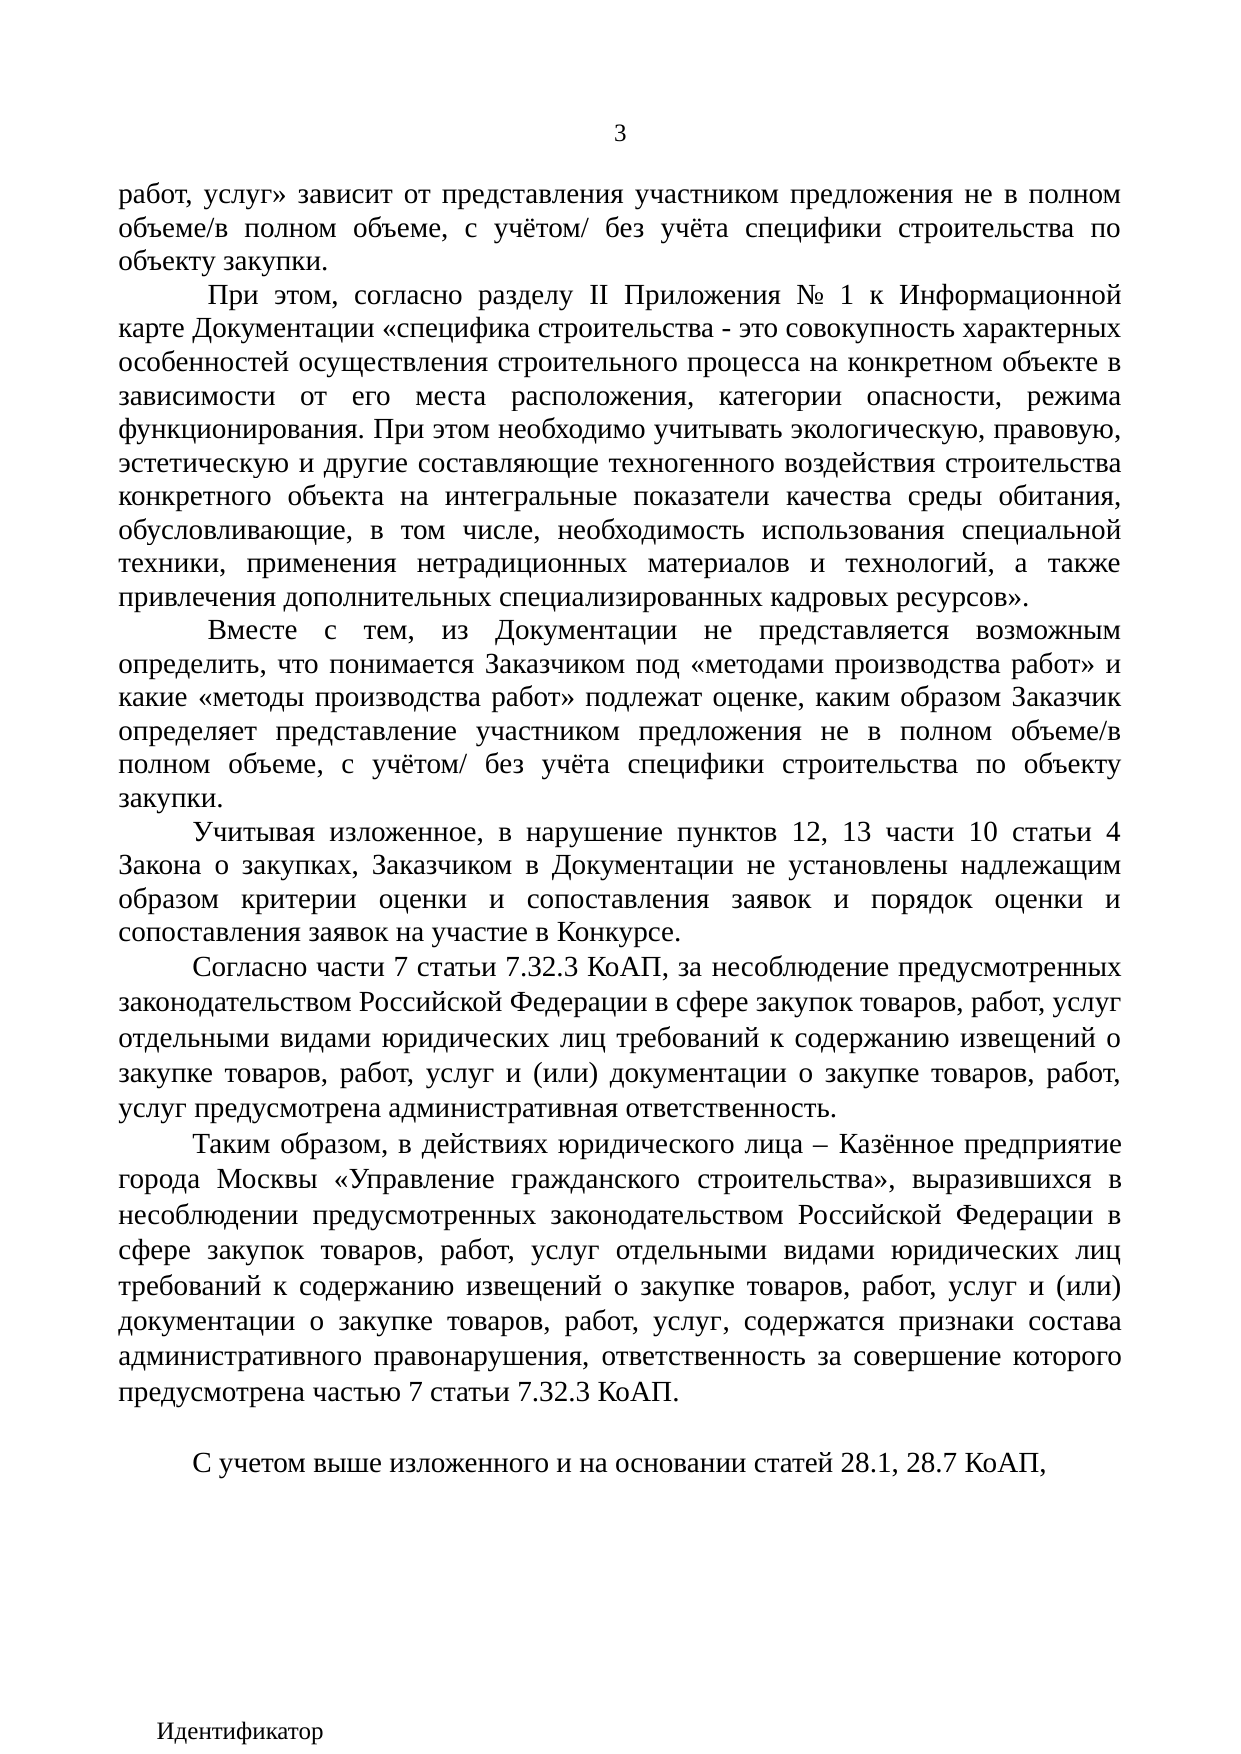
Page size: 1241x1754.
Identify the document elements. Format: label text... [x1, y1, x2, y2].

text При этом, согласно разделу II Приложения № 1 к Информационной карте Документации «специфика строительства - это совокупность характерных особенностей осуществления строительного процесса на конкретном объекте в зависимости от его места расположения, категории опасности, режима функционирования. При этом необходимо учитывать экологическую, правовую, эстетическую и другие составляющие техногенного воздействия строительства конкретного объекта на интегральные показатели качества среды обитания, обусловливающие, в том числе, необходимость использования специальной техники, применения нетрадиционных материалов и технологий, а также привлечения дополнительных специализированных кадровых ресурсов». [118, 277, 1122, 612]
text Согласно части 7 статьи 7.32.3 КоАП, за несоблюдение предусмотренных законодательством Российской Федерации в сфере закупок товаров, работ, услуг отдельными видами юридических лиц требований к содержанию извещений о закупке товаров, работ, услуг и (или) документации о закупке товаров, работ, услуг предусмотрена административная ответственность. [118, 948, 1122, 1125]
text Вместе с тем, из Документации не представляется возможным определить, что понимается Заказчиком под «методами производства работ» и какие «методы производства работ» подлежат оценке, каким образом Заказчик определяет представление участником предложения не в полном объеме/в полном объеме, с учётом/ без учёта специфики строительства по объекту закупки. [118, 612, 1122, 814]
text Таким образом, в действиях юридического лица – Казённое предприятие города Москвы «Управление гражданского строительства», выразившихся в несоблюдении предусмотренных законодательством Российской Федерации в сфере закупок товаров, работ, услуг отдельными видами юридических лиц требований к содержанию извещений о закупке товаров, работ, услуг и (или) документации о закупке товаров, работ, услуг, содержатся признаки состава административного правонарушения, ответственность за совершение которого предусмотрена частью 7 статьи 7.32.3 КоАП. [118, 1125, 1122, 1408]
text работ, услуг» зависит от представления участником предложения не в полном объеме/в полном объеме, с учётом/ без учёта специфики строительства по объекту закупки. [118, 176, 1122, 277]
text Учитывая изложенное, в нарушение пунктов 12, 13 части 10 статьи 4 Закона о закупках, Заказчиком в Документации не установлены надлежащим образом критерии оценки и сопоставления заявок и порядок оценки и сопоставления заявок на участие в Конкурсе. [118, 814, 1122, 948]
text С учетом выше изложенного и на основании статей 28.1, 28.7 КоАП, [118, 1444, 1122, 1479]
